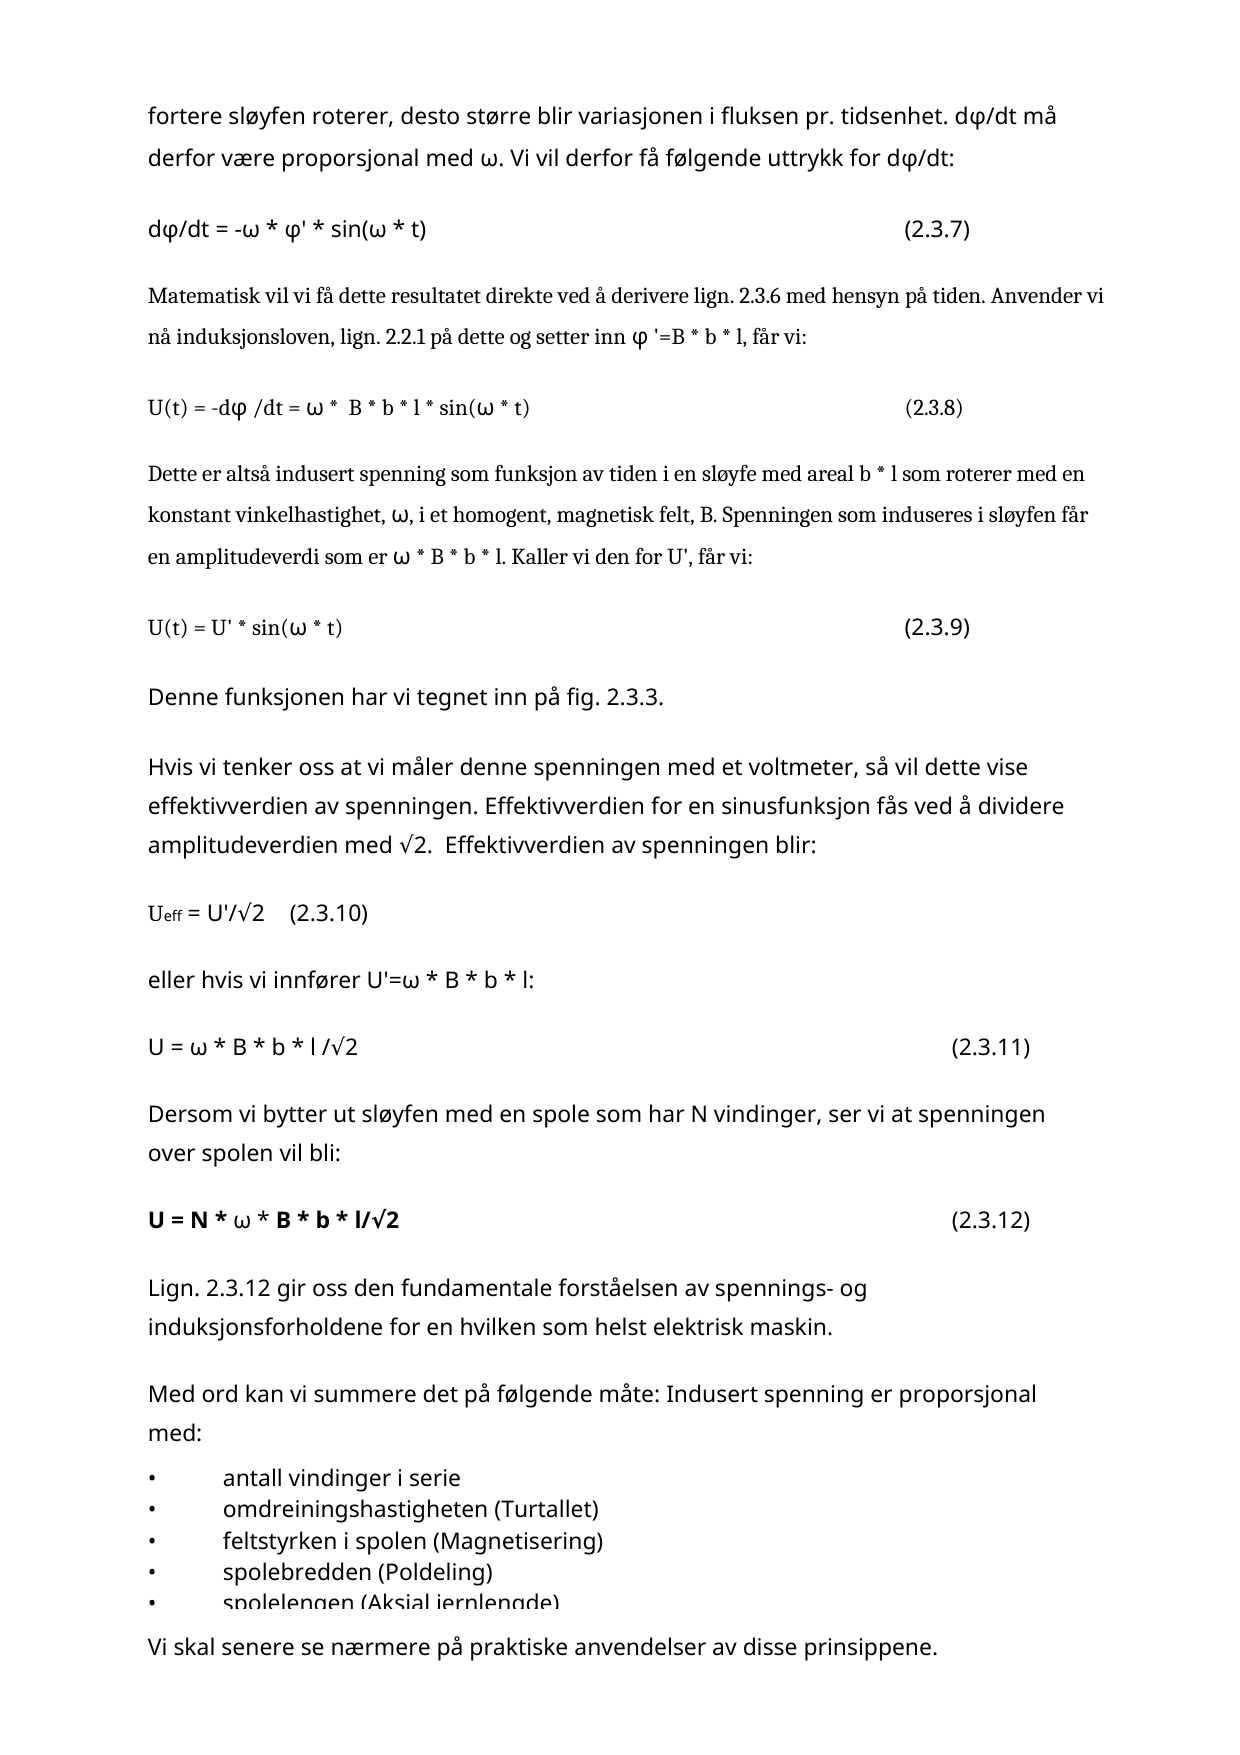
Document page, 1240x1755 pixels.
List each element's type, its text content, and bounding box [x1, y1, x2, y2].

table_header • • • • • [148, 1456, 189, 1609]
text Matematisk vil vi få dette resultatet direkte ved å derivere lign. 2.3.6 med hensyn på tiden. Anvender vi nå induksjonsloven, lign. 2.2.1 på dette og setter inn φ '=B * b * l, får vi: [148, 283, 1112, 351]
text Dette er altså indusert spenning som funksjon av tiden i en sløyfe med areal b * l som roterer med en konstant vinkelhastighet, ω, i et homogent, magnetisk felt, B. Spenningen som induseres i sløyfen får en amplitudeverdi som er ω * B * b * l. Kaller vi den for U', får vi: [148, 461, 1112, 572]
text dφ/dt = -ω * φ' * sin(ω * t) (2.3.7) [148, 213, 1112, 244]
text Denne funksjonen har vi tegnet inn på fig. 2.3.3. [148, 681, 1112, 712]
text U = ω * B * b * l /√2 (2.3.11) [148, 1031, 1097, 1062]
text U(t) = U' * sin(ω * t) (2.3.9) [148, 611, 1112, 642]
text Vi skal senere se nærmere på praktiske anvendelser av disse prinsippene. [148, 1631, 1127, 1662]
table_header antall vindinger i serie omdreiningshastigheten (Turtallet) feltstyrken i spolen (Magnetisering) spolebredden (Poldeling) spolelengen (Aksial jernlengde) [190, 1456, 869, 1609]
text fortere sløyfen roterer, desto større blir variasjonen i fluksen pr. tidsenhet. dφ/dt må derfor være proporsjonal med ω. Vi vil derfor få følgende uttrykk for dφ/dt: [148, 100, 1112, 173]
text U(t) = -dφ /dt = ω * B * b * l * sin(ω * t) (2.3.8) [148, 391, 1112, 422]
text Lign. 2.3.12 gir oss den fundamentale forståelsen av spennings- og induksjonsforholdene for en hvilken som helst elektrisk maskin. [148, 1272, 1097, 1342]
text Hvis vi tenker oss at vi måler denne spenningen med et voltmeter, så vil dette vise effektivverdien av spenningen. Effektivverdien for en sinusfunksjon fås ved å dividere amplitudeverdien med √2. Effektivverdien av spenningen blir: [148, 751, 1097, 861]
text Dersom vi bytter ut sløyfen med en spole som har N vindinger, ser vi at spenningen over spolen vil bli: [148, 1098, 1097, 1168]
text eller hvis vi innfører U'=ω * B * b * l: [148, 964, 1097, 995]
text Ueff = U'/√2 (2.3.10) [148, 897, 1097, 928]
text Med ord kan vi summere det på følgende måte: Indusert spenning er proporsjonal med: [148, 1378, 1097, 1448]
text U = N * ω * B * b * l/√2 (2.3.12) [148, 1204, 1097, 1236]
